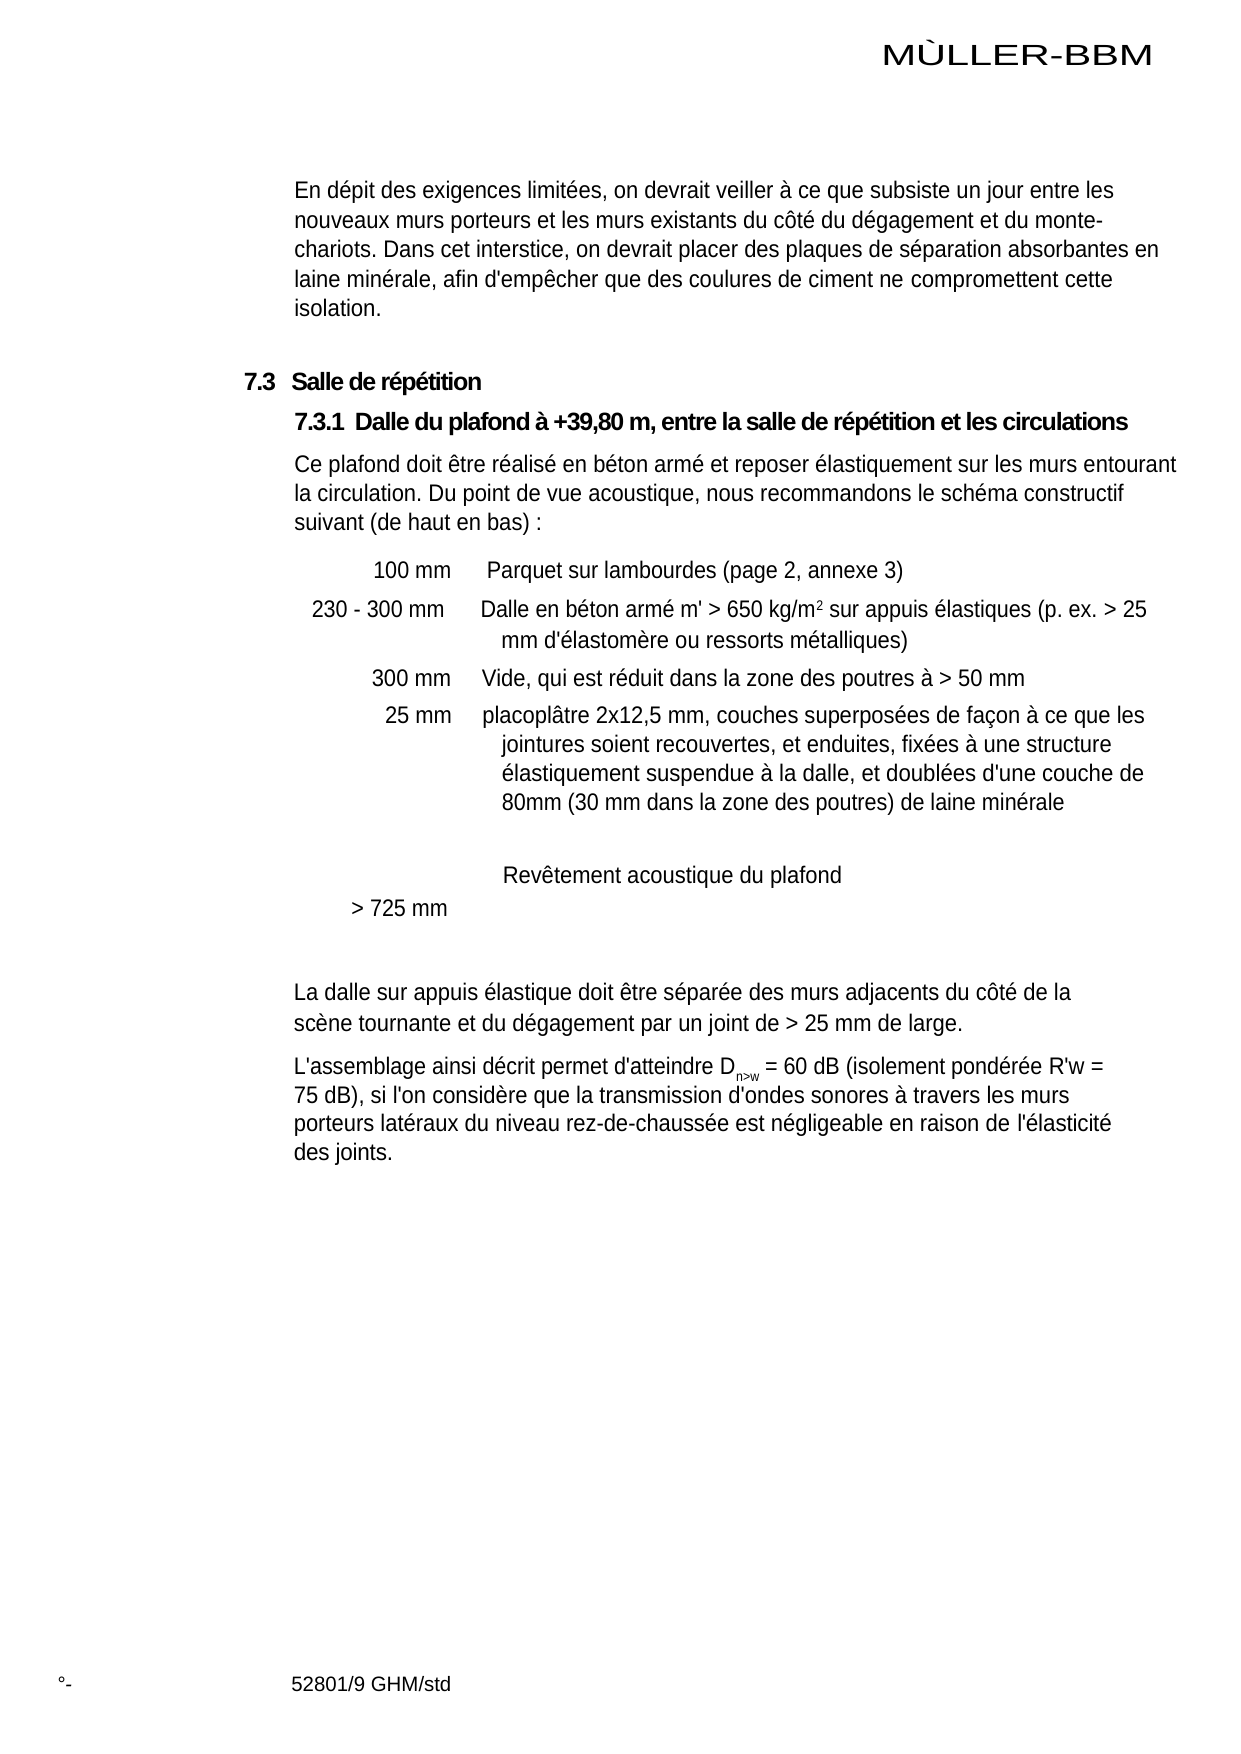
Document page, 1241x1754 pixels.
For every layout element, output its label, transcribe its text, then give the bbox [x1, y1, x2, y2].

text > 725 mm [351, 894, 450, 921]
text En dépit des exigences limitées, on devrait veiller à ce que subsiste un jour entre les nouveaux murs porteurs et les murs existants du côté du dégagement et du monte-chariots. Dans cet interstice, on devrait placer des plaques de séparation absorbantes en laine minérale, afin d'empêcher que des coulures de ciment ne compromettent cette isolation. [294, 175, 1184, 322]
text 100 mm Parquet sur lambourdes (page 2, annexe 3) [373, 557, 1184, 583]
text 25 mm placoplâtre 2x12,5 mm, couches superposées de façon à ce que les jointures soient recouvertes, et enduites, fixées à une structure élastiquement suspendue à la dalle, et doublées d'une couche de 80mm (30 mm dans la zone des poutres) de laine minérale [385, 700, 1184, 816]
text Ce plafond doit être réalisé en béton armé et reposer élastiquement sur les murs entourant la circulation. Du point de vue acoustique, nous recommandons le schéma constructif suivant (de haut en bas) : [294, 449, 1184, 536]
text 7.3.1 Dalle du plafond à +39,80 m, entre la salle de répétition et les circulations [294, 408, 1184, 436]
text 300 mm Vide, qui est réduit dans la zone des poutres à > 50 mm [372, 665, 1184, 692]
text MÙLLER-BBM [881, 39, 1184, 72]
text 7.3 Salle de répétition [244, 367, 1184, 395]
text Revêtement acoustique du plafond [503, 862, 1184, 888]
text L'assemblage ainsi décrit permet d'atteindre Dn>w = 60 dB (isolement pondérée R'w = 75 dB), si l'on considère que la transmission d'ondes sonores à travers les murs porteurs latéraux du niveau rez-de-chaussée est négligeable en raison de l'élasticité des joints. [294, 1052, 1132, 1166]
text 230 - 300 mm Dalle en béton armé m' > 650 kg/m2 sur appuis élastiques (p. ex. > 25 mm d'élastomère ou ressorts métalliques) [312, 592, 1184, 655]
text La dalle sur appuis élastique doit être séparée des murs adjacents du côté de la scène tournante et du dégagement par un joint de > 25 mm de large. [294, 975, 1132, 1037]
text °- 52801/9 GHM/std [57, 1672, 1184, 1696]
